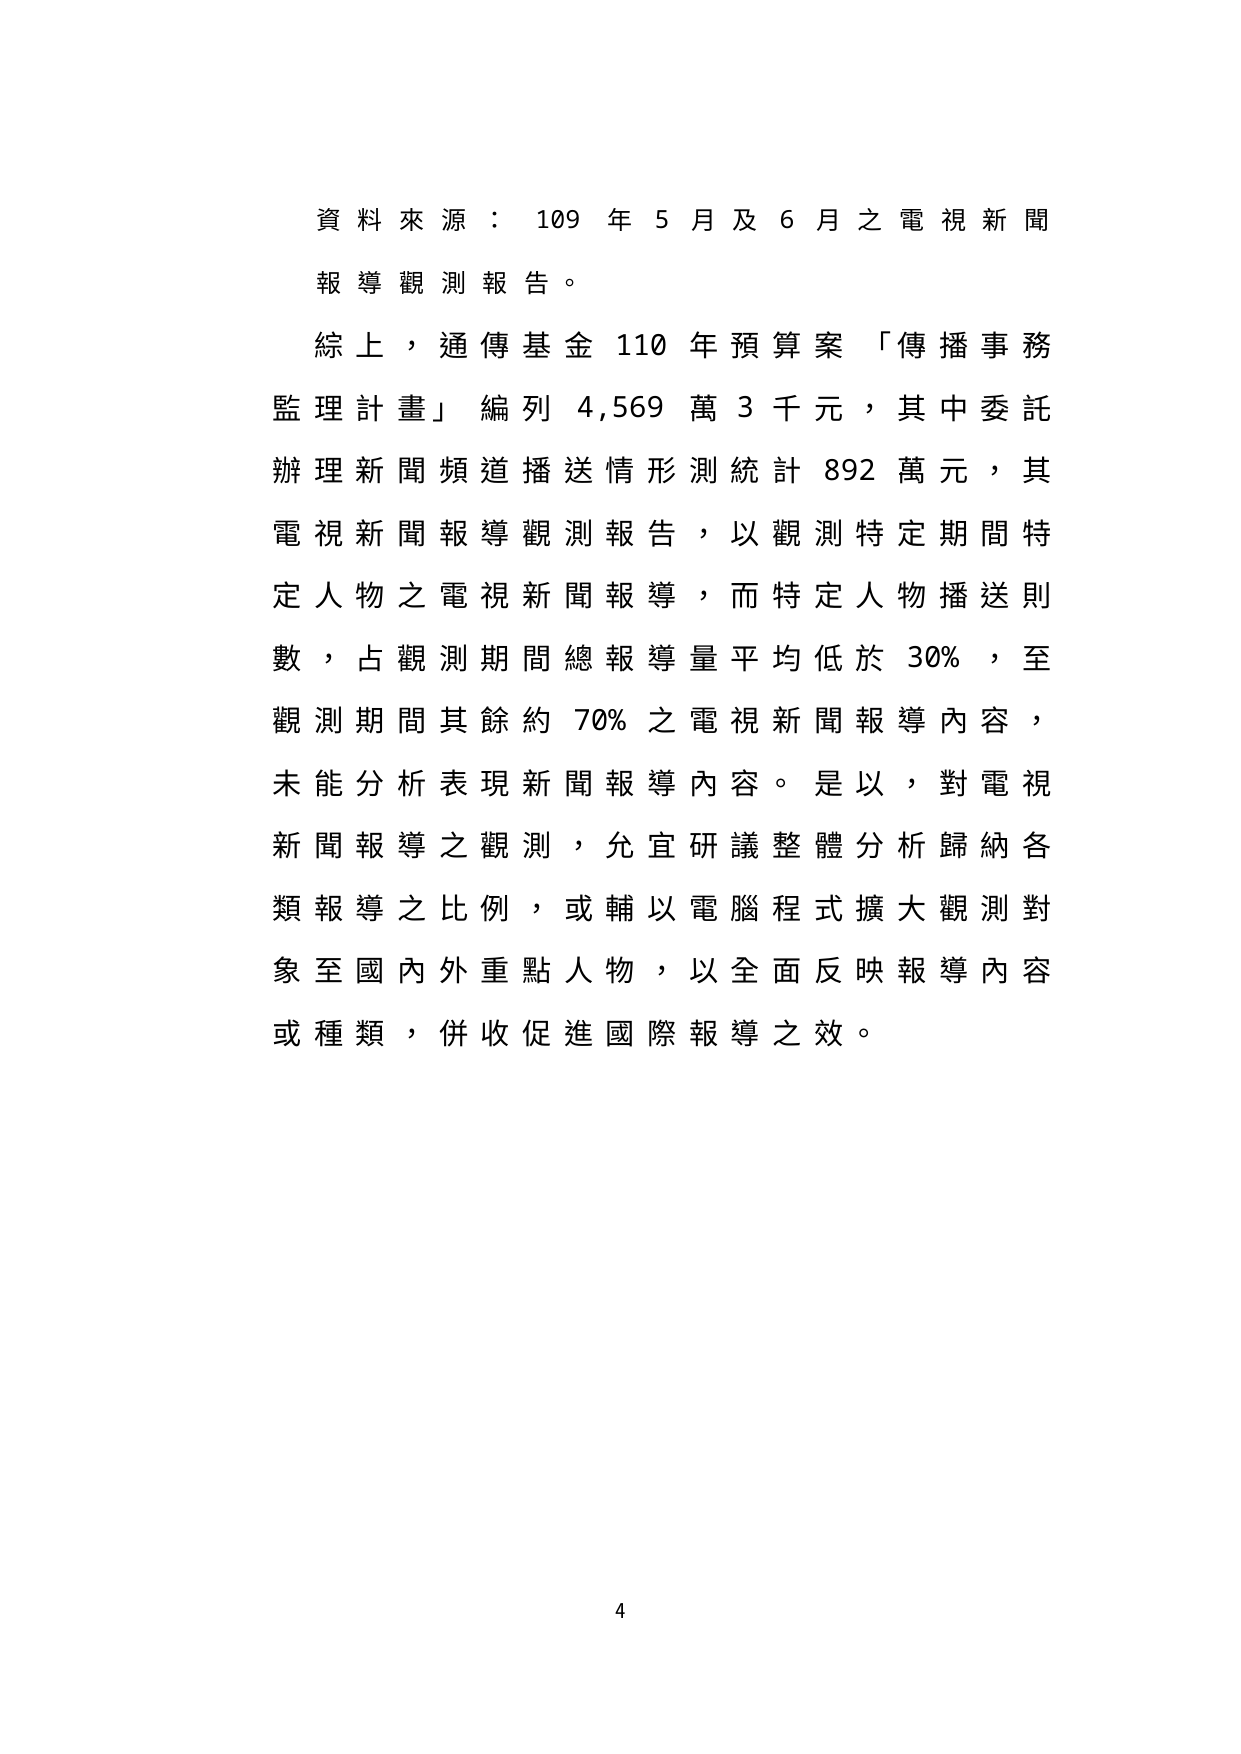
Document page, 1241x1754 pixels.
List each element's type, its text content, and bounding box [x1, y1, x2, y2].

text 綜上，通傳基金110年預算案「傳播事務監理計畫」編列4,569萬3千元，其中委託辦理新聞頻道播送情形測統計892萬元，其電視新聞報導觀測報告，以觀測特定期間特定人物之電視新聞報導，而特定人物播送則數，占觀測期間總報導量平均低於30%，至觀測期間其餘約70%之電視新聞報導內容，未能分析表現新聞報導內容。是以，對電視新聞報導之觀測，允宜研議整體分析歸納各類報導之比例，或輔以電腦程式擴大觀測對象至國內外重點人物，以全面反映報導內容或種類，併收促進國際報導之效。 [242, 302, 1058, 1052]
text 資料來源：109年5月及6月之電視新聞報導觀測報告。 [301, 177, 1058, 302]
